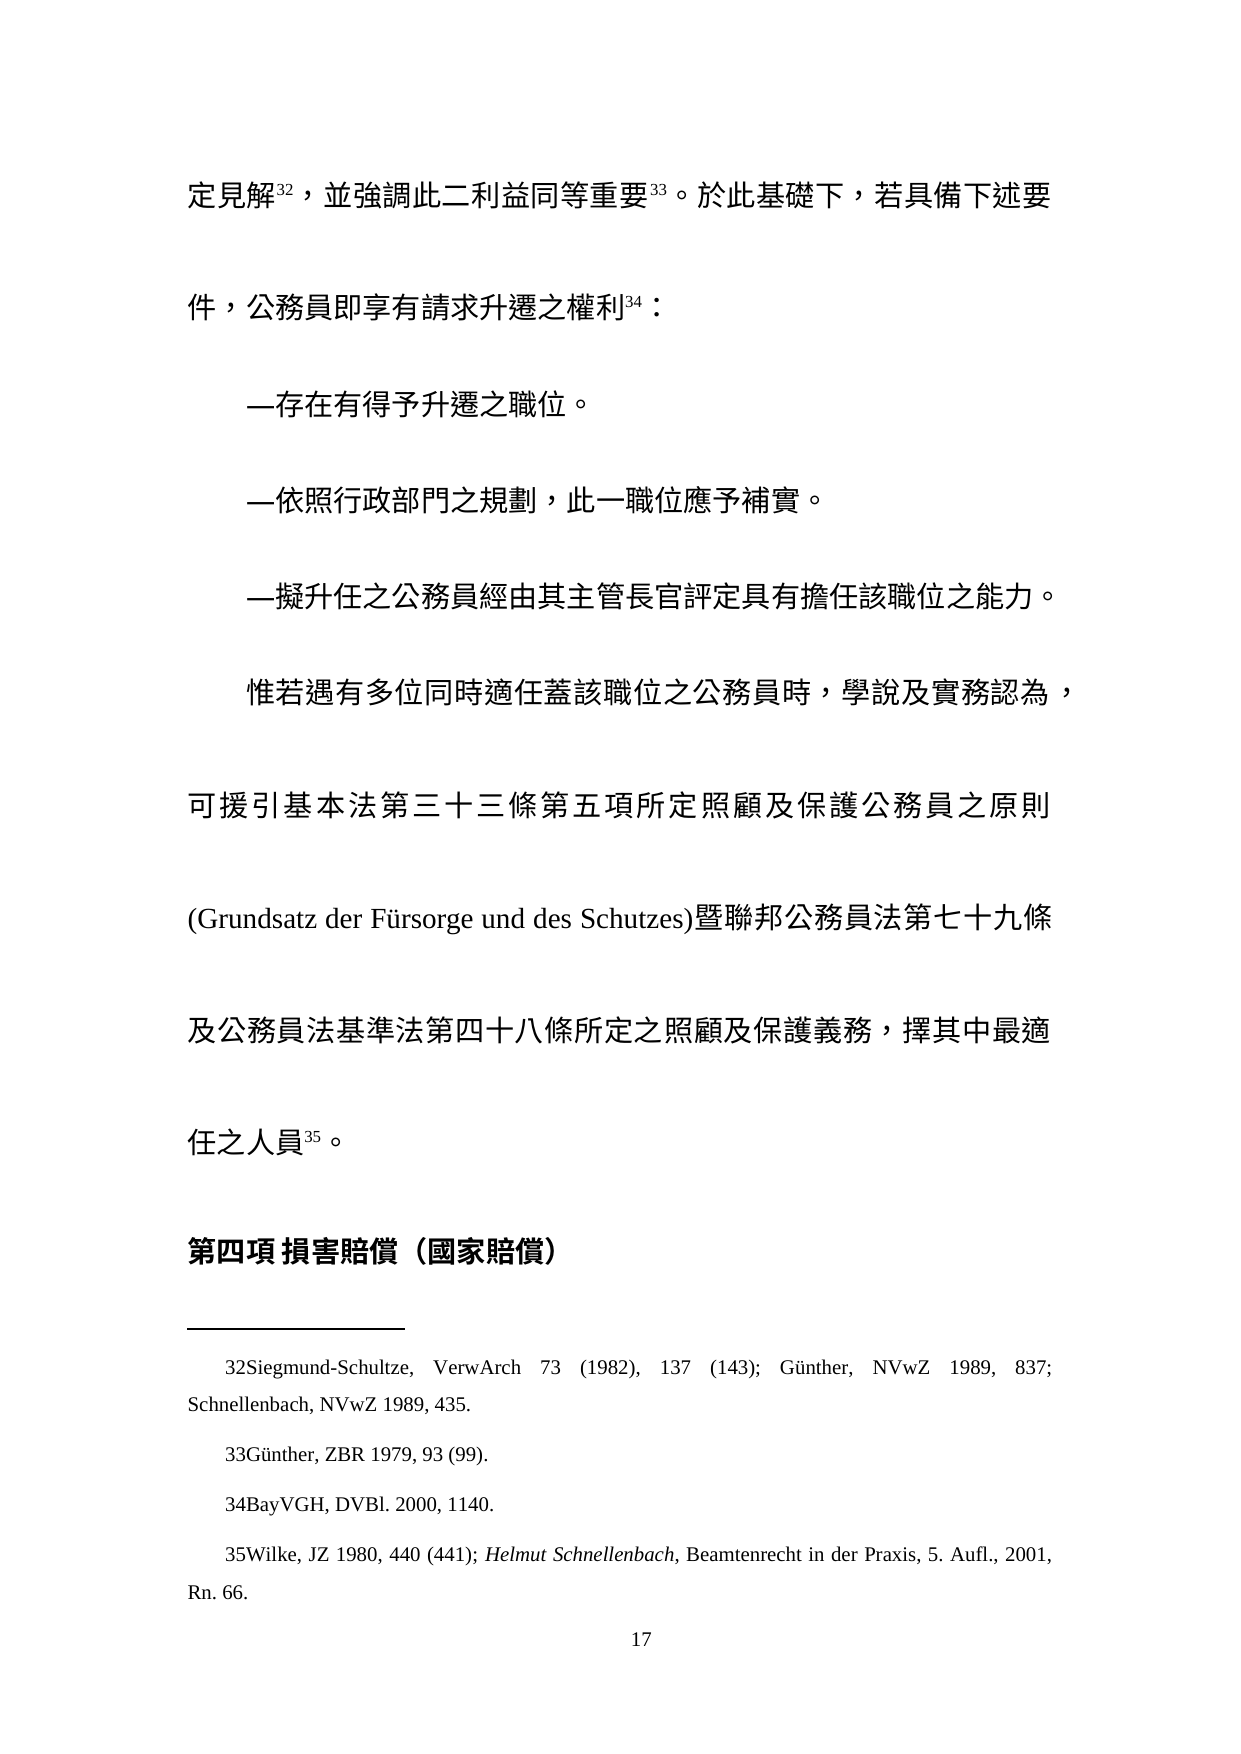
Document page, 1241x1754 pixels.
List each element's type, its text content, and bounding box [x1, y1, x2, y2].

text —擬升任之公務員經由其主管長官評定具有擔任該職位之能力。 [187, 551, 1053, 626]
subtitle 第四項 損害賠償（國家賠償） [187, 1206, 1053, 1281]
text —依照行政部門之規劃，此一職位應予補實。 [187, 455, 1053, 530]
text 惟若遇有多位同時適任蓋該職位之公務員時，學說及實務認為，可援引基本法第三十三條第五項所定照顧及保護公務員之原則(Grundsatz der Fürsorge und des Schutzes)暨聯邦公務員法第七十九條及公務員法基準法第四十八條所定之照顧及保護義務，擇其中最適任之人員。 [187, 647, 1053, 1172]
text —存在有得予升遷之職位。 [187, 359, 1053, 434]
text Wilke, JZ 1980, 440 (441); Helmut Schnellenbach, Beamtenrecht in der Praxis, 5. Aufl., 2001, Rn. 66. [187, 1529, 1053, 1604]
text 關於公務員升遷之行政救濟問題，首應確認者，乃公務員是否享有請求升遷之權利(Rechtsanspruch auf Beförderung)，而其爭點則在於，德國基本法第三十三條第二項規定是否僅具有保護公共利益之作用，抑或兼及擬任較高職位者之利益？德國聯邦行政法院最初認為，基於上開憲法規定所訂定之相關升遷法律規定，僅在確保擇優升任公職之公共利益。嗣後變更見解表示：公共利益雖為上開憲法規定之「第一」(in erster Linie)目的，惟公務員於具備一定之能力，並在職務法上及預算法上容許之範圍內所享有之升遷合法權利，亦屬其「第二」(in zweiter Linie)之保護目的。對此德國學者亦多持肯定見解，並強調此二利益同等重要。於此基礎下，若具備下述要件，公務員即享有請求升遷之權利： [187, 150, 1053, 337]
text Günther, ZBR 1979, 93 (99). [187, 1429, 1053, 1466]
text Siegmund-Schultze, VerwArch 73 (1982), 137 (143); Günther, NVwZ 1989, 837; Schnellenbach, NVwZ 1989, 435. [187, 1341, 1053, 1416]
text BayVGH, DVBl. 2000, 1140. [187, 1479, 1053, 1516]
